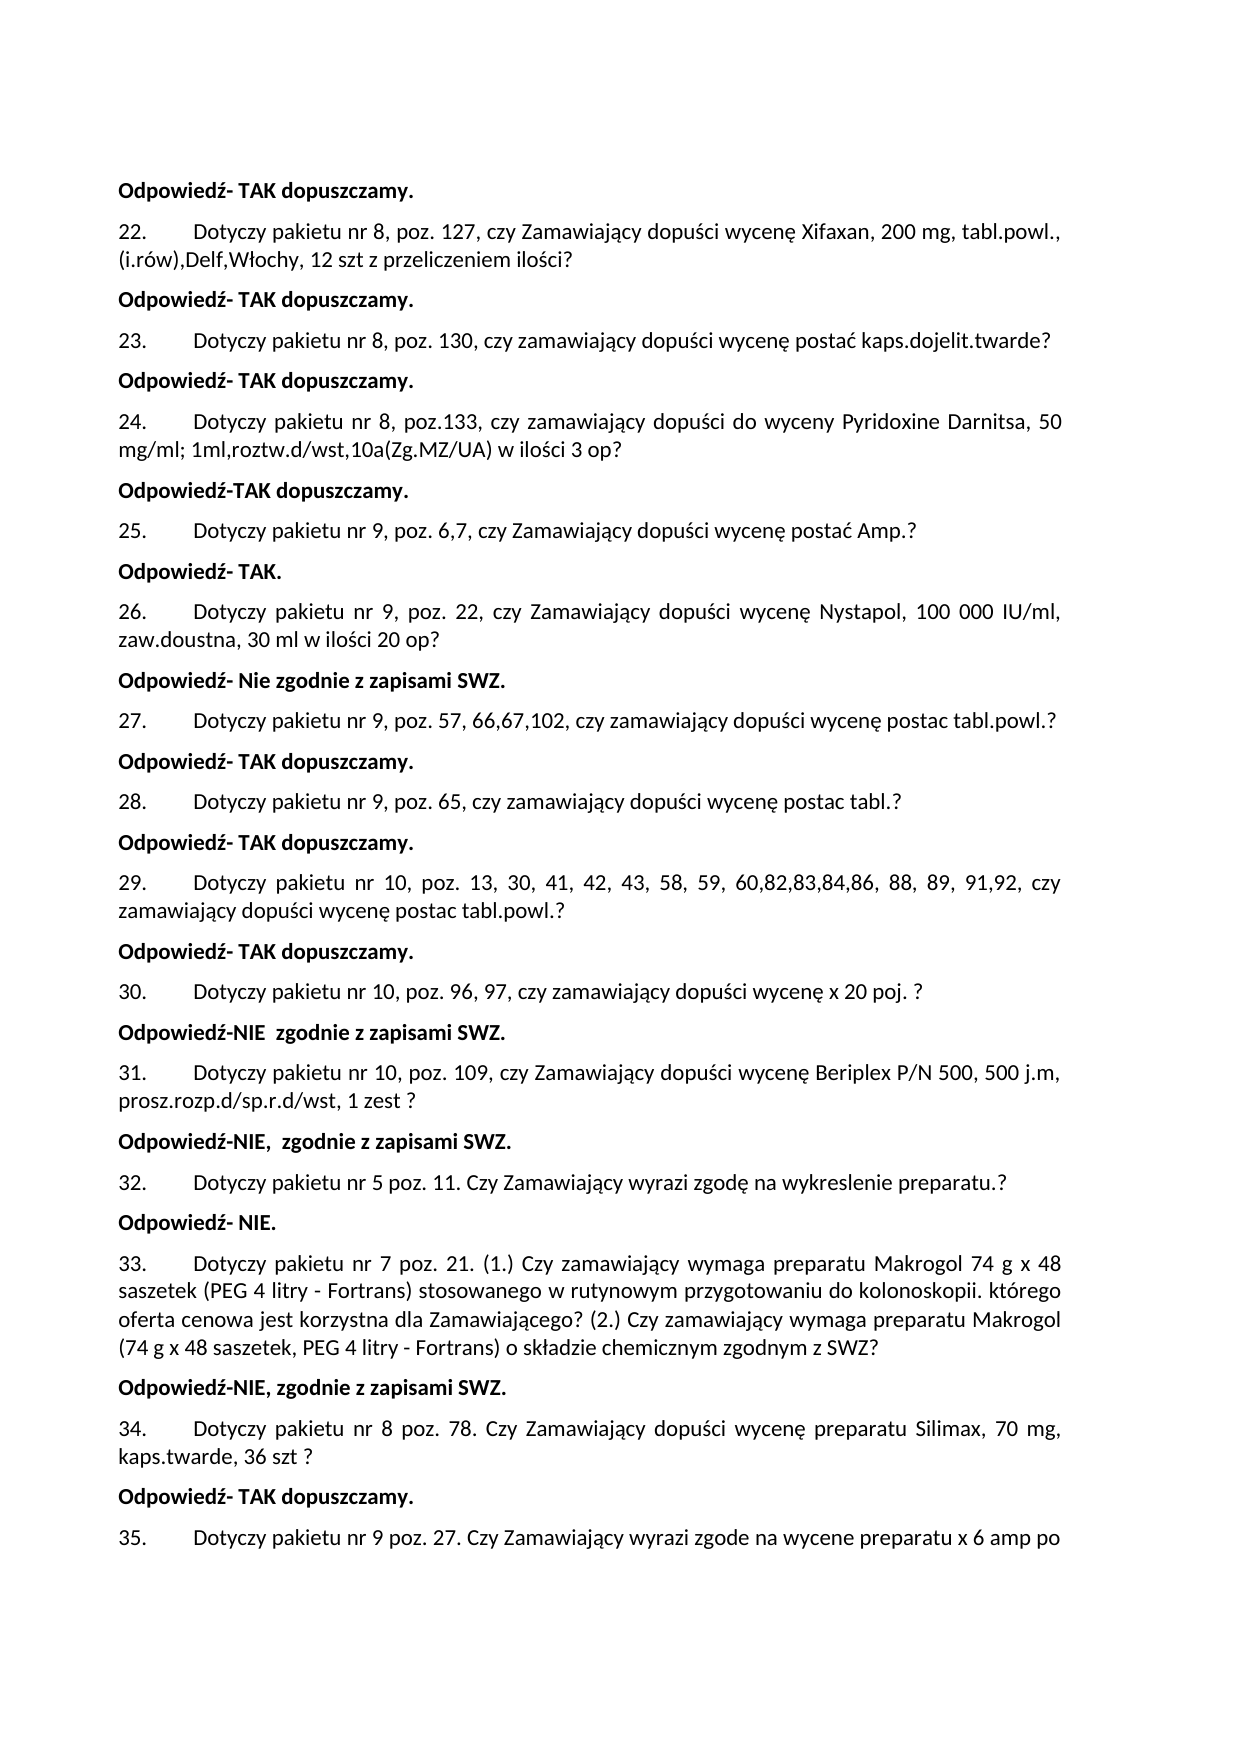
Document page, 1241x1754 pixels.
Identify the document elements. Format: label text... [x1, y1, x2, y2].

list Odpowiedź- TAK dopuszczamy. [118, 286, 1063, 314]
list Dotyczy pakietu nr 5 poz. 11. Czy Zamawiający wyrazi zgodę na wykreslenie preparatu.? [118, 1168, 1063, 1196]
list Odpowiedź- TAK dopuszczamy. [118, 937, 1063, 965]
list Dotyczy pakietu nr 10, poz. 96, 97, czy zamawiający dopuści wycenę x 20 poj. ? [118, 977, 1063, 1006]
list Odpowiedź-NIE zgodnie z zapisami SWZ. [118, 1018, 1063, 1046]
list Dotyczy pakietu nr 8, poz.133, czy zamawiający dopuści do wyceny Pyridoxine Darnitsa, 50 mg/ml; 1ml,roztw.d/wst,10a(Zg.MZ/UA) w ilości 3 op? [118, 407, 1063, 463]
list Dotyczy pakietu nr 10, poz. 13, 30, 41, 42, 43, 58, 59, 60,82,83,84,86, 88, 89, 91,92, czy zamawiający dopuści wycenę postac tabl.powl.? [118, 868, 1063, 924]
list Odpowiedź-TAK dopuszczamy. [118, 476, 1063, 504]
list Odpowiedź- TAK dopuszczamy. [118, 367, 1063, 395]
list Dotyczy pakietu nr 9, poz. 22, czy Zamawiający dopuści wycenę Nystapol, 100 000 IU/ml, zaw.doustna, 30 ml w ilości 20 op? [118, 597, 1063, 653]
list Odpowiedź- TAK. [118, 557, 1063, 585]
list Odpowiedź- TAK dopuszczamy. [118, 1482, 1063, 1510]
list Dotyczy pakietu nr 8, poz. 130, czy zamawiający dopuści wycenę postać kaps.dojelit.twarde? [118, 326, 1063, 354]
list Dotyczy pakietu nr 9, poz. 65, czy zamawiający dopuści wycenę postac tabl.? [118, 787, 1063, 815]
list Dotyczy pakietu nr 8, poz. 127, czy Zamawiający dopuści wycenę Xifaxan, 200 mg, tabl.powl.,(i.rów),Delf,Włochy, 12 szt z przeliczeniem ilości? [118, 217, 1063, 273]
list Dotyczy pakietu nr 10, poz. 109, czy Zamawiający dopuści wycenę Beriplex P/N 500, 500 j.m, prosz.rozp.d/sp.r.d/wst, 1 zest ? [118, 1058, 1063, 1114]
list Odpowiedź-NIE, zgodnie z zapisami SWZ. [118, 1127, 1063, 1155]
list Dotyczy pakietu nr 9, poz. 57, 66,67,102, czy zamawiający dopuści wycenę postac tabl.powl.? [118, 706, 1063, 734]
list Dotyczy pakietu nr 9, poz. 6,7, czy Zamawiający dopuści wycenę postać Amp.? [118, 516, 1063, 544]
list Odpowiedź- TAK dopuszczamy. [118, 747, 1063, 775]
list Dotyczy pakietu nr 9 poz. 27. Czy Zamawiający wyrazi zgode na wycene preparatu x 6 amp po [118, 1523, 1063, 1551]
list Odpowiedź- TAK dopuszczamy. [118, 177, 1063, 204]
list Dotyczy pakietu nr 7 poz. 21. (1.) Czy zamawiający wymaga preparatu Makrogol 74 g x 48 saszetek (PEG 4 litry - Fortrans) stosowanego w rutynowym przygotowaniu do kolonoskopii. którego oferta cenowa jest korzystna dla Zamawiającego? (2.) Czy zamawiający wymaga preparatu Makrogol (74 g x 48 saszetek, PEG 4 litry - Fortrans) o składzie chemicznym zgodnym z SWZ? [118, 1249, 1063, 1361]
list Odpowiedź-NIE, zgodnie z zapisami SWZ. [118, 1373, 1063, 1401]
list Dotyczy pakietu nr 8 poz. 78. Czy Zamawiający dopuści wycenę preparatu Silimax, 70 mg, kaps.twarde, 36 szt ? [118, 1414, 1063, 1470]
list Odpowiedź- NIE. [118, 1208, 1063, 1236]
list Odpowiedź- TAK dopuszczamy. [118, 828, 1063, 856]
list Odpowiedź- Nie zgodnie z zapisami SWZ. [118, 666, 1063, 694]
